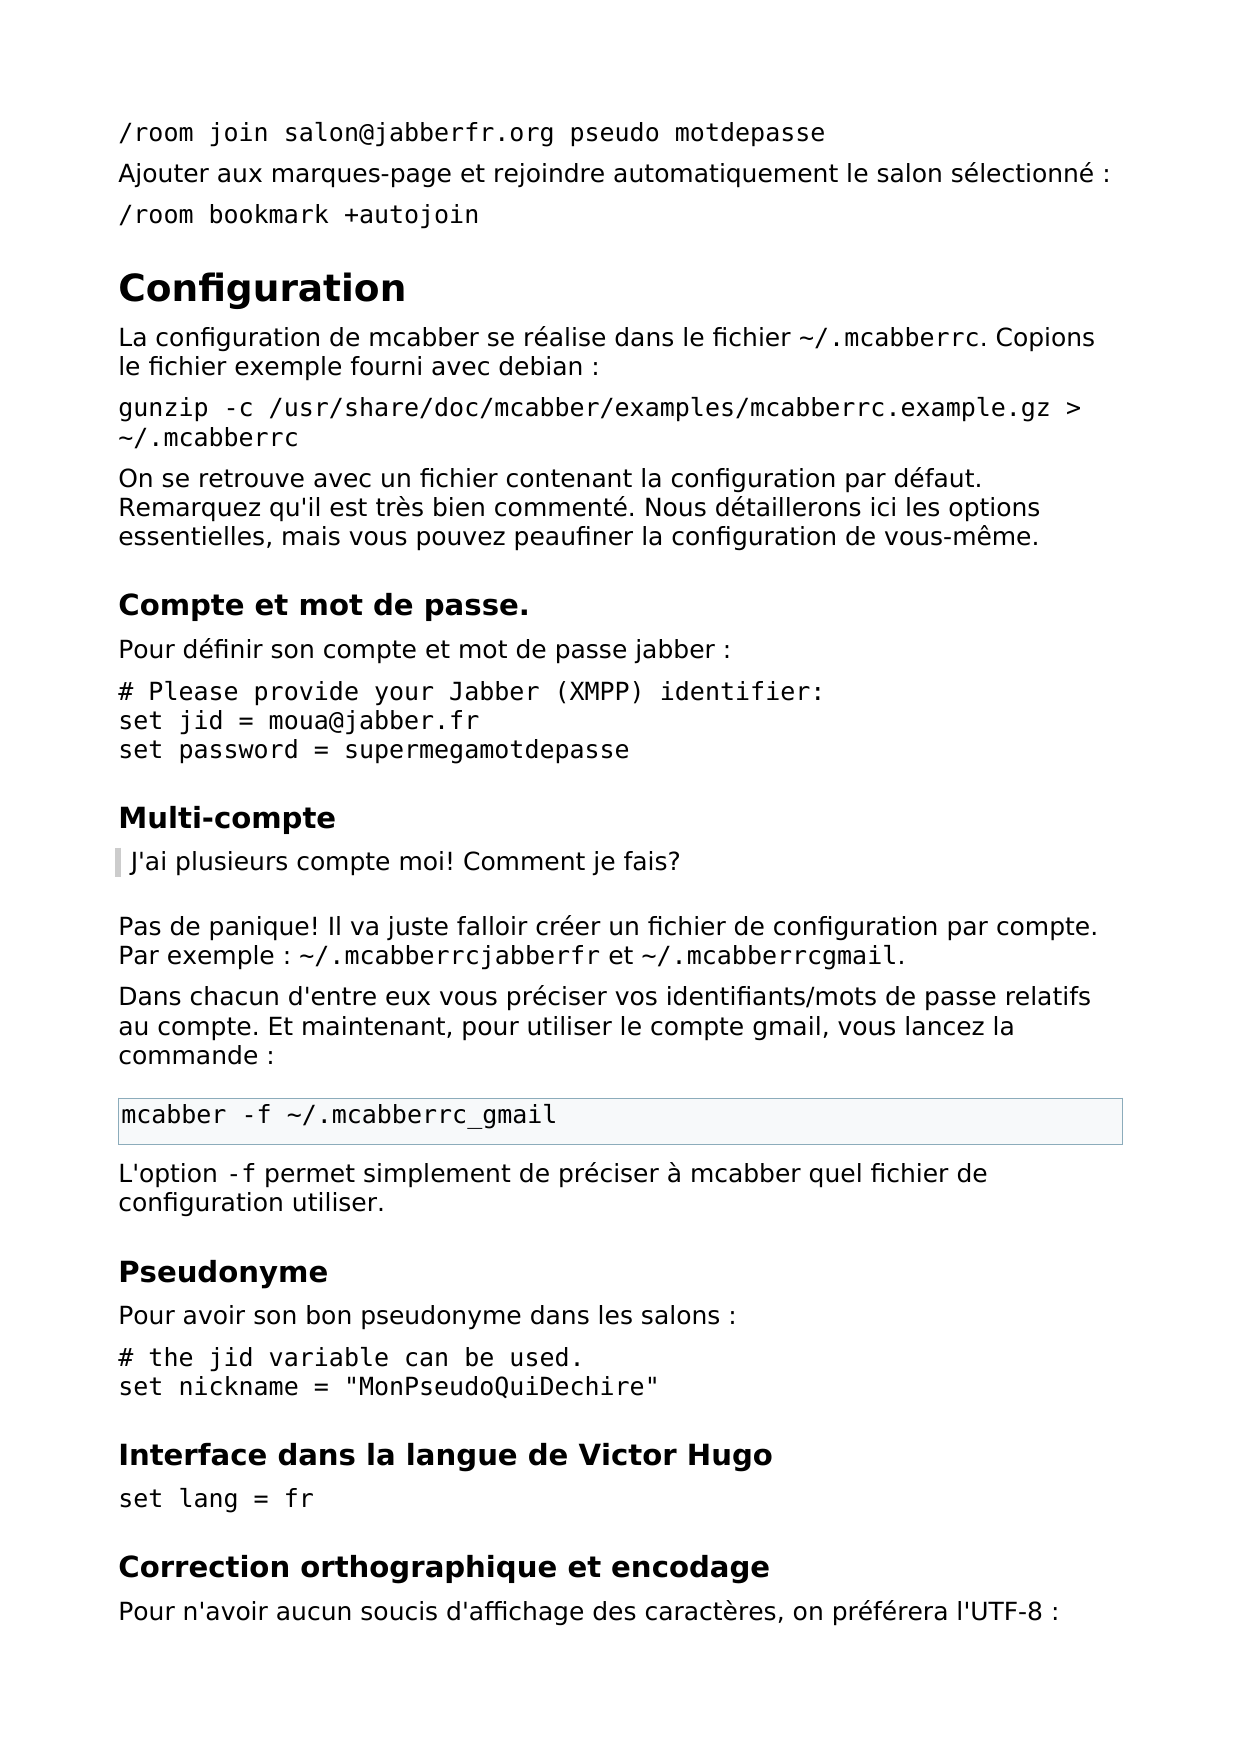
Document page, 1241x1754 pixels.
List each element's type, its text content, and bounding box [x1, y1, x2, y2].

text /room bookmark +autojoin [118, 201, 1122, 230]
text set lang = fr [118, 1485, 1122, 1514]
subtitle Configuration [118, 267, 1122, 310]
text gunzip -c /usr/share/doc/mcabber/examples/mcabberrc.example.gz > ~/.mcabberrc [118, 394, 1122, 452]
table_header mcabber -f ~/.mcabberrc_gmail [119, 1099, 1122, 1144]
text /room join salon@jabberfr.org pseudo motdepasse [118, 118, 1122, 147]
subtitle Multi-compte [118, 801, 1122, 835]
subtitle Correction orthographique et encodage [118, 1551, 1122, 1584]
text Pour n'avoir aucun soucis d'affichage des caractères, on préférera l'UTF-8 : [118, 1597, 1122, 1626]
text Ajouter aux marques-page et rejoindre automatiquement le salon sélectionné : [118, 159, 1122, 188]
text Pour définir son compte et mot de passe jabber : [118, 635, 1122, 664]
subtitle Pseudonyme [118, 1255, 1122, 1289]
subtitle Compte et mot de passe. [118, 589, 1122, 623]
text # Please provide your Jabber (XMPP) identifier: set jid = moua@jabber.fr set password = supermegamotdepasse [118, 677, 1122, 764]
text On se retrouve avec un fichier contenant la configuration par défaut. Remarquez qu'il est très bien commenté. Nous détaillerons ici les options essentielles, mais vous pouvez peaufiner la configuration de vous-même. [118, 464, 1122, 551]
text Pas de panique! Il va juste falloir créer un fichier de configuration par compte. Par exemple : ~/.mcabberrcjabberfr et ~/.mcabberrcgmail. [118, 912, 1122, 970]
subtitle Interface dans la langue de Victor Hugo [118, 1438, 1122, 1472]
text Dans chacun d'entre eux vous préciser vos identifiants/mots de passe relatifs au compte. Et maintenant, pour utiliser le compte gmail, vous lancez la commande : [118, 983, 1122, 1070]
text # the jid variable can be used. set nickname = "MonPseudoQuiDechire" [118, 1343, 1122, 1401]
text L'option -f permet simplement de préciser à mcabber quel fichier de configuration utiliser. [118, 1159, 1122, 1217]
text La configuration de mcabber se réalise dans le fichier ~/.mcabberrc. Copions le fichier exemple fourni avec debian : [118, 323, 1122, 381]
text Pour avoir son bon pseudonyme dans les salons : [118, 1301, 1122, 1331]
table_header J'ai plusieurs compte moi! Comment je fais? [121, 848, 1122, 877]
